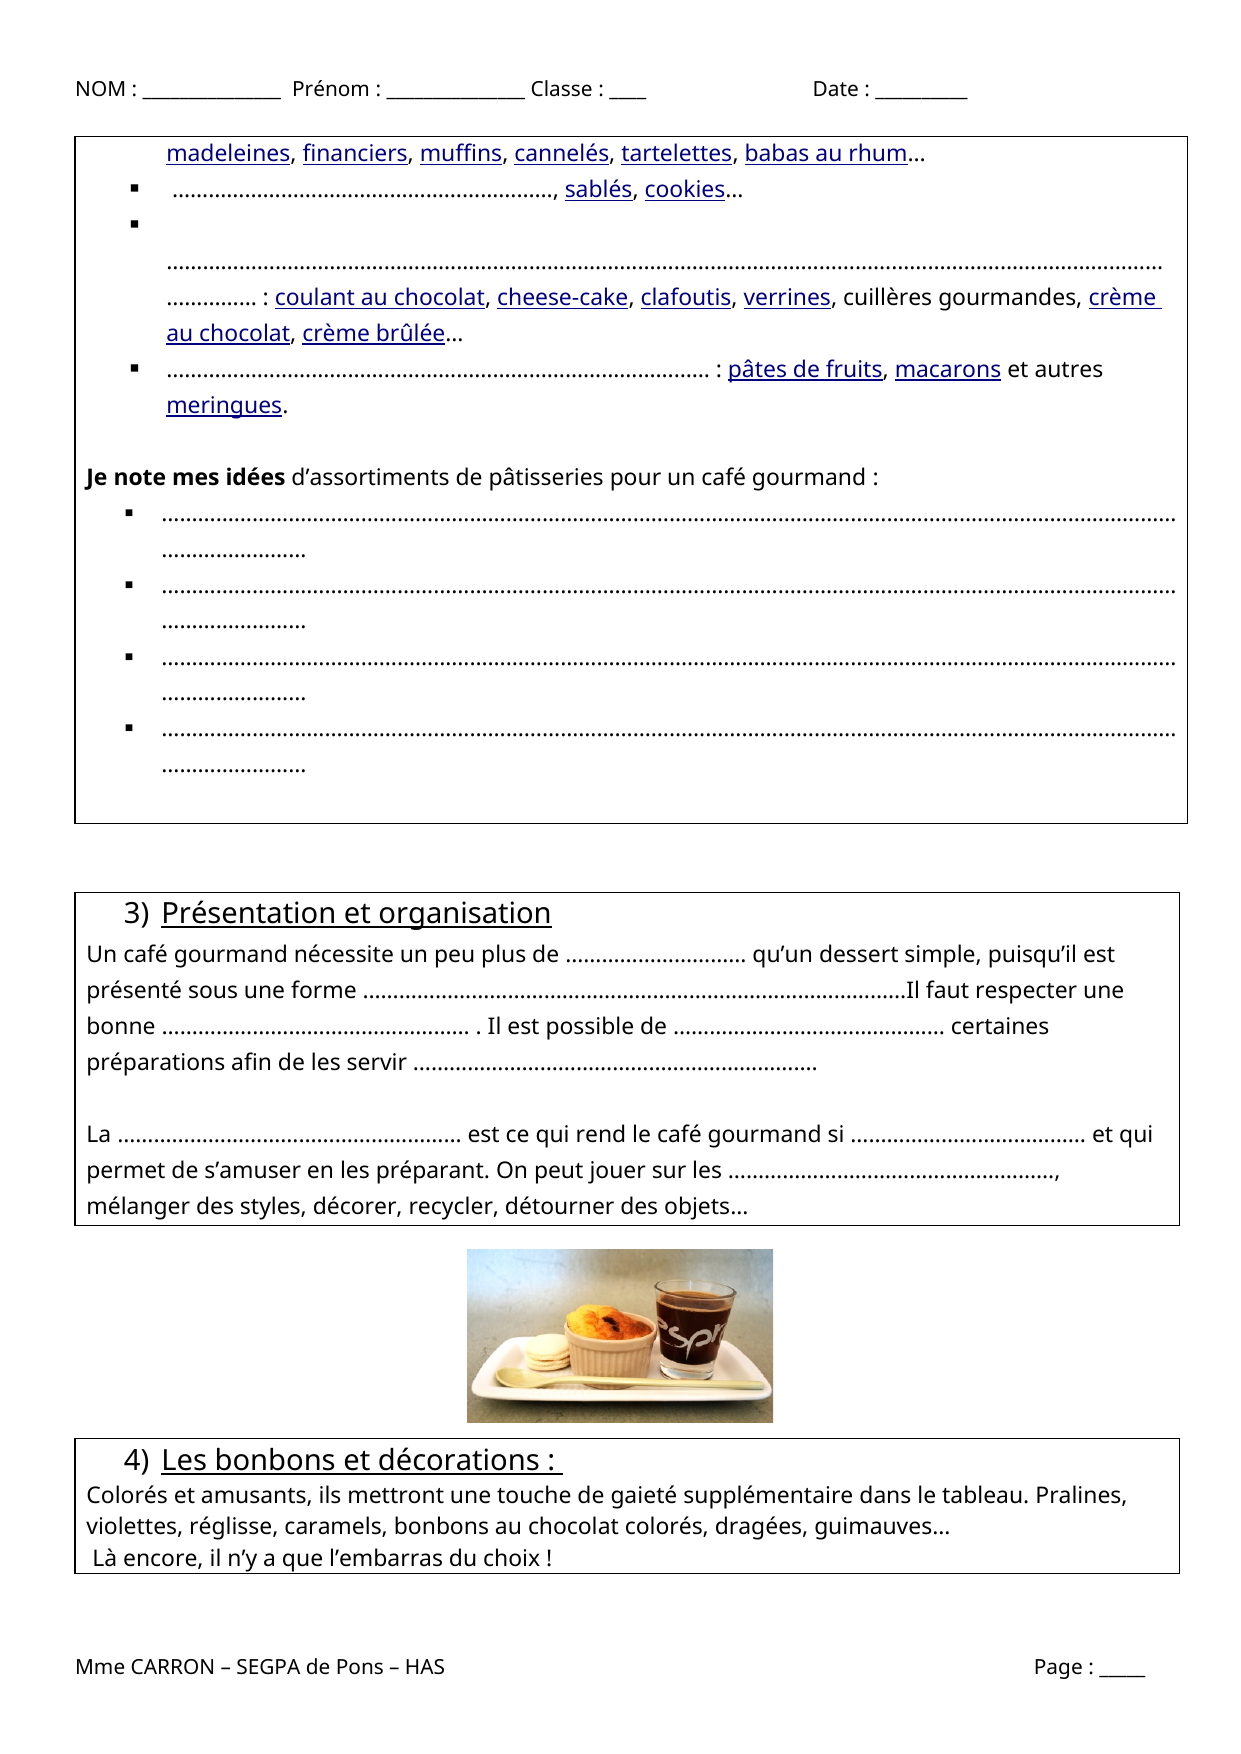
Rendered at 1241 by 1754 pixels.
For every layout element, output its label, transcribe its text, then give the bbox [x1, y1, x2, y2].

table_header madeleines, financiers, muffins, cannelés, tartelettes, babas au rhum… ………………………………………………………, sablés, cookies… ……………………………………………………………………………………………………………………………………………………………… : coulant au chocolat, cheese-cake, clafoutis, verrines, cuillères gourmandes, crème au chocolat, crème brûlée… ……………………………………………………………………………… : pâtes de fruits, macarons et autres meringues. Je note mes idées d’assortiments de pâtisseries pour un café gourmand : ………………………………………………………………………………………………………………………………………………………………………… ………………………………………………………………………………………………………………………………………………………………………… ………………………………………………………………………………………………………………………………………………………………………… ………………………………………………………………………………………………………………………………………………………………………… [76, 137, 1187, 822]
table_header Présentation et organisation Un café gourmand nécessite un peu plus de ………………………… qu’un dessert simple, puisqu’il est présenté sous une forme ………………………………………………………………………………Il faut respecter une bonne …………………………………………… . Il est possible de ……………………………………… certaines préparations afin de les servir …………………………………………………………. La ………………………………………………… est ce qui rend le café gourmand si ………………………………… et qui permet de s’amuser en les préparant. On peut jouer sur les ………………………………………………, mélanger des styles, décorer, recycler, détourner des objets… [76, 893, 1179, 1225]
table_header Les bonbons et décorations : Colorés et amusants, ils mettront une touche de gaieté supplémentaire dans le tableau. Pralines, violettes, réglisse, caramels, bonbons au chocolat colorés, dragées, guimauves… Là encore, il n’y a que l’embarras du choix ! [76, 1439, 1179, 1573]
